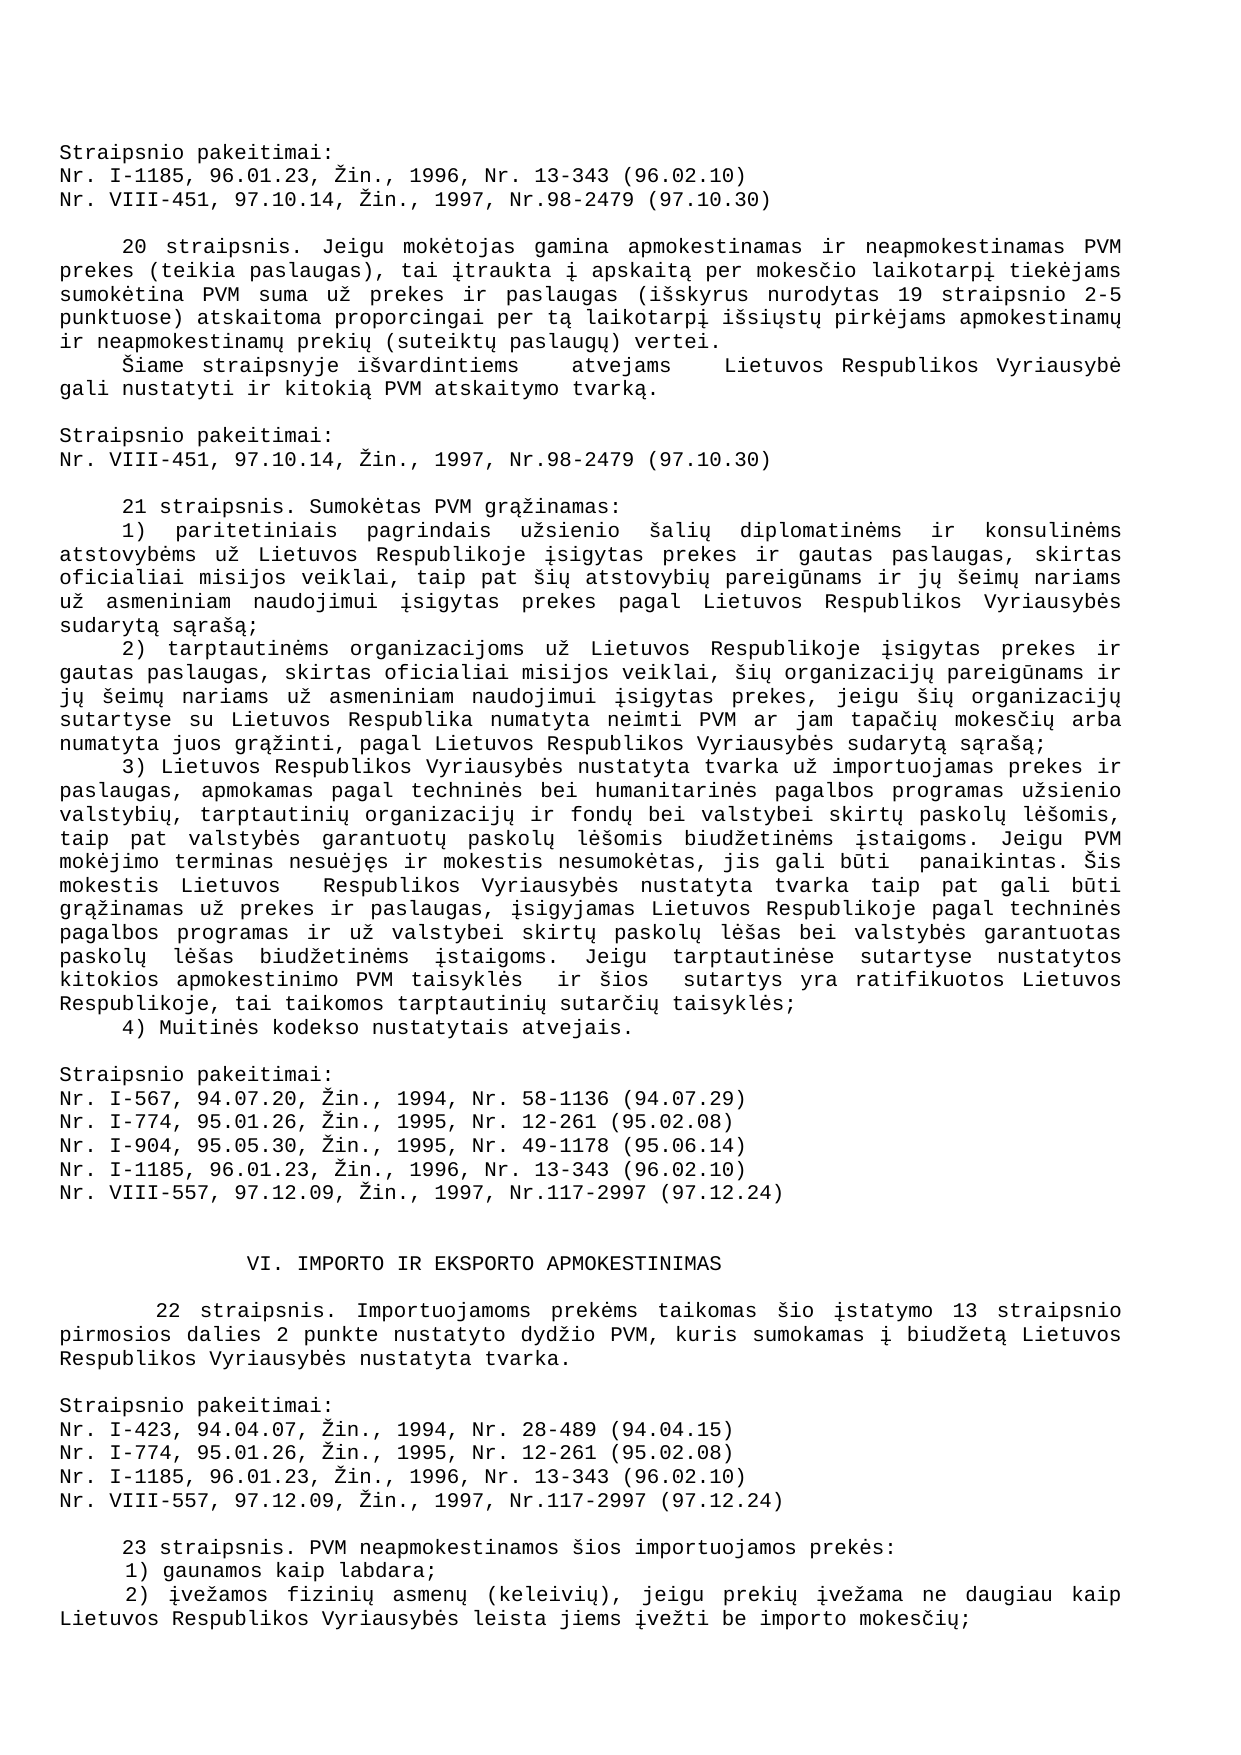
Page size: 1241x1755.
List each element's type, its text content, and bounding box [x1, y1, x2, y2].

text Nr. VIII-557, 97.12.09, Žin., 1997, Nr.117-2997 (97.12.24) [59, 1182, 1122, 1206]
text 1) paritetiniais pagrindais užsienio šalių diplomatinėms ir konsulinėms atstovybėms už Lietuvos Respublikoje įsigytas prekes ir gautas paslaugas, skirtas oficialiai misijos veiklai, taip pat šių atstovybių pareigūnams ir jų šeimų nariams už asmeniniam naudojimui įsigytas prekes pagal Lietuvos Respublikos Vyriausybės sudarytą sąrašą; [59, 520, 1122, 638]
text 3) Lietuvos Respublikos Vyriausybės nustatyta tvarka už importuojamas prekes ir paslaugas, apmokamas pagal techninės bei humanitarinės pagalbos programas užsienio valstybių, tarptautinių organizacijų ir fondų bei valstybei skirtų paskolų lėšomis, taip pat valstybės garantuotų paskolų lėšomis biudžetinėms įstaigoms. Jeigu PVM mokėjimo terminas nesuėjęs ir mokestis nesumokėtas, jis gali būti panaikintas. Šis mokestis Lietuvos Respublikos Vyriausybės nustatyta tvarka taip pat gali būti grąžinamas už prekes ir paslaugas, įsigyjamas Lietuvos Respublikoje pagal techninės pagalbos programas ir už valstybei skirtų paskolų lėšas bei valstybės garantuotas paskolų lėšas biudžetinėms įstaigoms. Jeigu tarptautinėse sutartyse nustatytos kitokios apmokestinimo PVM taisyklės ir šios sutartys yra ratifikuotos Lietuvos Respublikoje, tai taikomos tarptautinių sutarčių taisyklės; [59, 757, 1122, 1017]
text 1) gaunamos kaip labdara; [59, 1561, 1122, 1584]
text VI. IMPORTO IR EKSPORTO APMOKESTINIMAS [59, 1253, 1122, 1277]
text Nr. I-774, 95.01.26, Žin., 1995, Nr. 12-261 (95.02.08) [59, 1442, 1122, 1466]
text 22 straipsnis. Importuojamoms prekėms taikomas šio įstatymo 13 straipsnio pirmosios dalies 2 punkte nustatyto dydžio PVM, kuris sumokamas į biudžetą Lietuvos Respublikos Vyriausybės nustatyta tvarka. [59, 1300, 1122, 1371]
text Šiame straipsnyje išvardintiems atvejams Lietuvos Respublikos Vyriausybė gali nustatyti ir kitokią PVM atskaitymo tvarką. [59, 354, 1122, 402]
text Nr. VIII-557, 97.12.09, Žin., 1997, Nr.117-2997 (97.12.24) [59, 1489, 1122, 1513]
text Nr. VIII-451, 97.10.14, Žin., 1997, Nr.98-2479 (97.10.30) [59, 449, 1122, 473]
text Nr. I-1185, 96.01.23, Žin., 1996, Nr. 13-343 (96.02.10) [59, 165, 1122, 189]
text Straipsnio pakeitimai: [59, 1395, 1122, 1419]
text 20 straipsnis. Jeigu mokėtojas gamina apmokestinamas ir neapmokestinamas PVM prekes (teikia paslaugas), tai įtraukta į apskaitą per mokesčio laikotarpį tiekėjams sumokėtina PVM suma už prekes ir paslaugas (išskyrus nurodytas 19 straipsnio 2-5 punktuose) atskaitoma proporcingai per tą laikotarpį išsiųstų pirkėjams apmokestinamų ir neapmokestinamų prekių (suteiktų paslaugų) vertei. [59, 236, 1122, 354]
text Straipsnio pakeitimai: [59, 426, 1122, 449]
text Nr. I-904, 95.05.30, Žin., 1995, Nr. 49-1178 (95.06.14) [59, 1135, 1122, 1158]
text Nr. I-1185, 96.01.23, Žin., 1996, Nr. 13-343 (96.02.10) [59, 1466, 1122, 1489]
text Straipsnio pakeitimai: [59, 1064, 1122, 1088]
text 2) tarptautinėms organizacijoms už Lietuvos Respublikoje įsigytas prekes ir gautas paslaugas, skirtas oficialiai misijos veiklai, šių organizacijų pareigūnams ir jų šeimų nariams už asmeniniam naudojimui įsigytas prekes, jeigu šių organizacijų sutartyse su Lietuvos Respublika numatyta neimti PVM ar jam tapačių mokesčių arba numatyta juos grąžinti, pagal Lietuvos Respublikos Vyriausybės sudarytą sąrašą; [59, 638, 1122, 757]
text 21 straipsnis. Sumokėtas PVM grąžinamas: [59, 496, 1122, 520]
text 23 straipsnis. PVM neapmokestinamos šios importuojamos prekės: [59, 1537, 1122, 1561]
text Nr. I-423, 94.04.07, Žin., 1994, Nr. 28-489 (94.04.15) [59, 1419, 1122, 1442]
text Nr. I-1185, 96.01.23, Žin., 1996, Nr. 13-343 (96.02.10) [59, 1158, 1122, 1182]
text Nr. I-774, 95.01.26, Žin., 1995, Nr. 12-261 (95.02.08) [59, 1111, 1122, 1135]
text Nr. I-567, 94.07.20, Žin., 1994, Nr. 58-1136 (94.07.29) [59, 1088, 1122, 1111]
text 2) įvežamos fizinių asmenų (keleivių), jeigu prekių įvežama ne daugiau kaip Lietuvos Respublikos Vyriausybės leista jiems įvežti be importo mokesčių; [59, 1584, 1122, 1631]
text 4) Muitinės kodekso nustatytais atvejais. [59, 1017, 1122, 1040]
text Straipsnio pakeitimai: [59, 142, 1122, 165]
text Nr. VIII-451, 97.10.14, Žin., 1997, Nr.98-2479 (97.10.30) [59, 189, 1122, 213]
